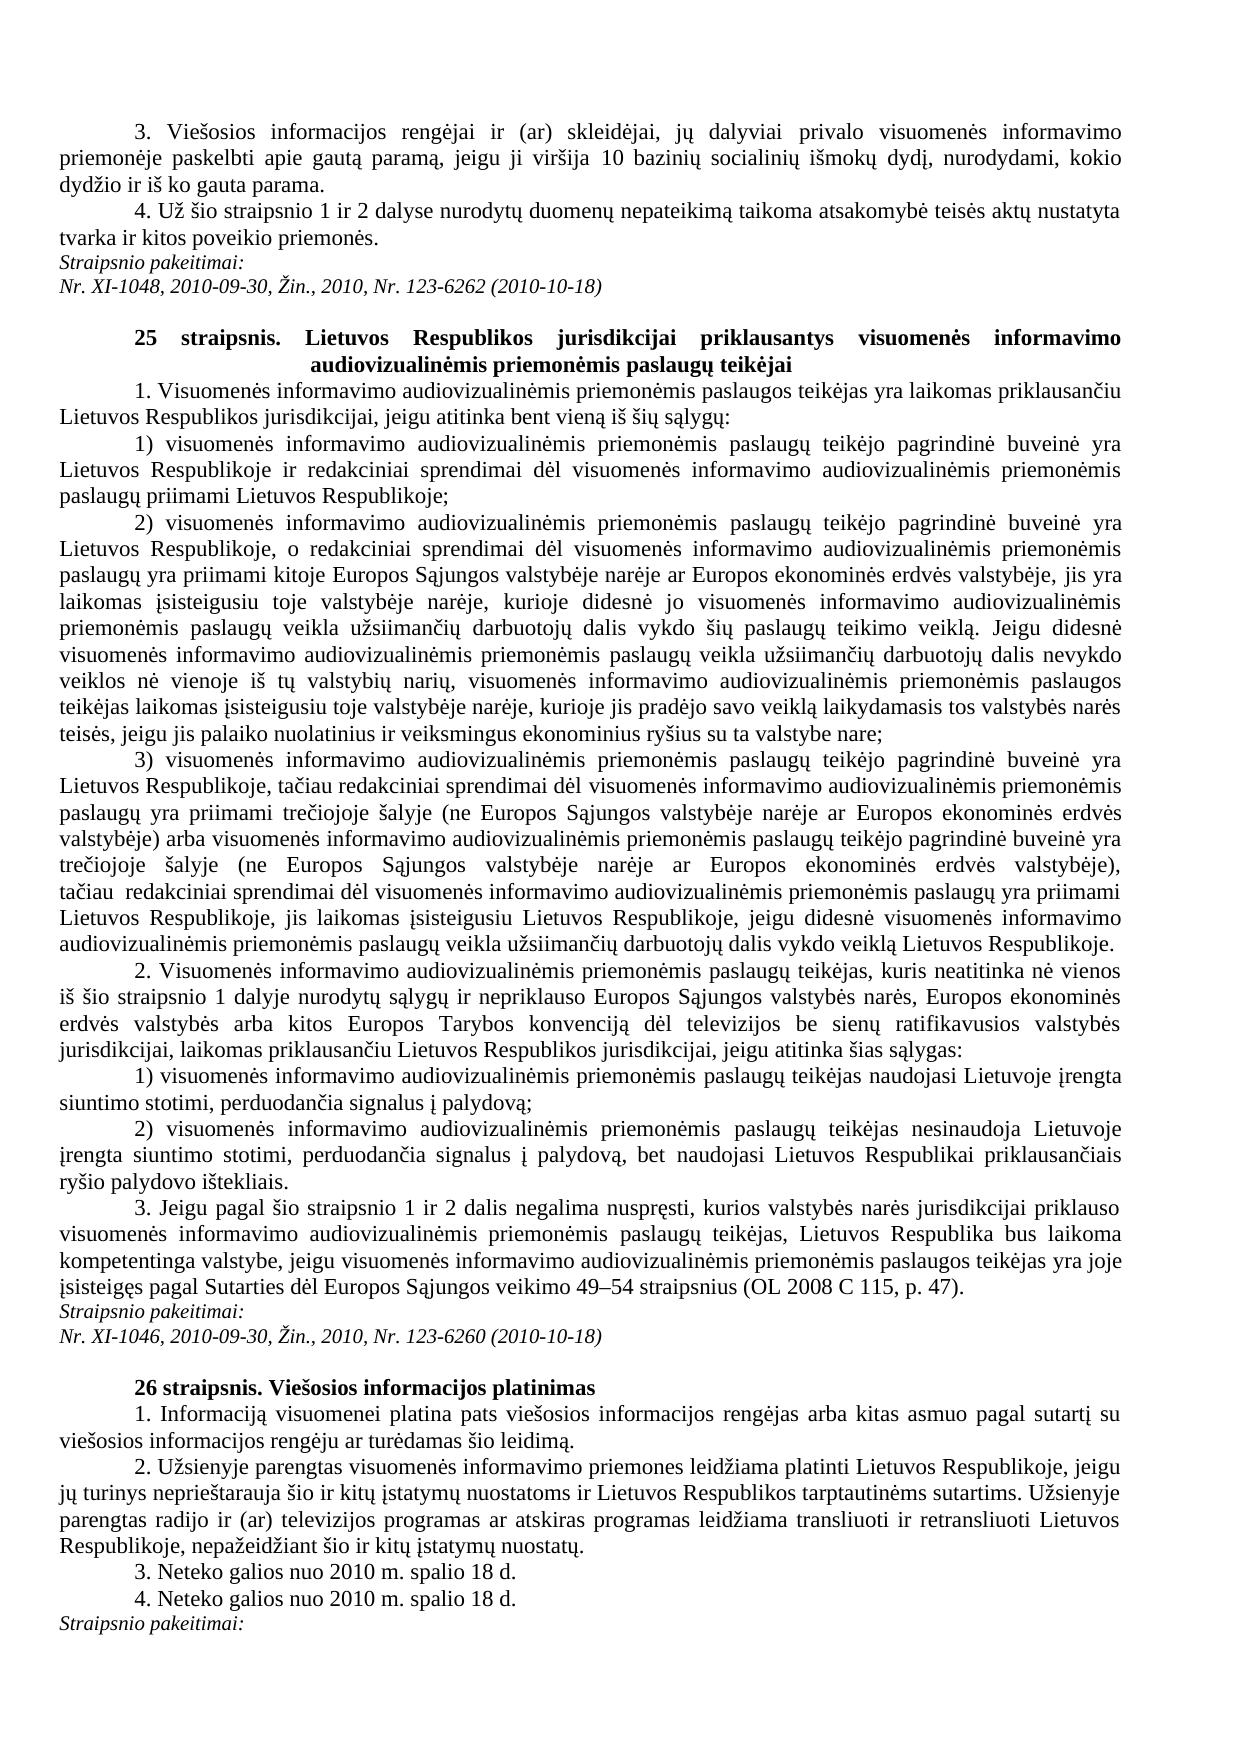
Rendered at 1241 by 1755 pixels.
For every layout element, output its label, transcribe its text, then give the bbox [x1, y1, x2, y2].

text Straipsnio pakeitimai: [59, 1299, 1122, 1323]
text 4. Už šio straipsnio 1 ir 2 dalyse nurodytų duomenų nepateikimą taikoma atsakomybė teisės aktų nustatyta tvarka ir kitos poveikio priemonės. [59, 197, 1122, 250]
text 1) visuomenės informavimo audiovizualinėmis priemonėmis paslaugų teikėjo pagrindinė buveinė yra Lietuvos Respublikoje ir redakciniai sprendimai dėl visuomenės informavimo audiovizualinėmis priemonėmis paslaugų priimami Lietuvos Respublikoje; [59, 430, 1122, 509]
text Straipsnio pakeitimai: [59, 250, 1122, 274]
text 26 straipsnis. Viešosios informacijos platinimas [59, 1374, 1122, 1400]
text 2) visuomenės informavimo audiovizualinėmis priemonėmis paslaugų teikėjo pagrindinė buveinė yra Lietuvos Respublikoje, o redakciniai sprendimai dėl visuomenės informavimo audiovizualinėmis priemonėmis paslaugų yra priimami kitoje Europos Sąjungos valstybėje narėje ar Europos ekonominės erdvės valstybėje, jis yra laikomas įsisteigusiu toje valstybėje narėje, kurioje didesnė jo visuomenės informavimo audiovizualinėmis priemonėmis paslaugų veikla užsiimančių darbuotojų dalis vykdo šių paslaugų teikimo veiklą. Jeigu didesnė visuomenės informavimo audiovizualinėmis priemonėmis paslaugų veikla užsiimančių darbuotojų dalis nevykdo veiklos nė vienoje iš tų valstybių narių, visuomenės informavimo audiovizualinėmis priemonėmis paslaugos teikėjas laikomas įsisteigusiu toje valstybėje narėje, kurioje jis pradėjo savo veiklą laikydamasis tos valstybės narės teisės, jeigu jis palaiko nuolatinius ir veiksmingus ekonominius ryšius su ta valstybe nare; [59, 509, 1122, 746]
text 1. Visuomenės informavimo audiovizualinėmis priemonėmis paslaugos teikėjas yra laikomas priklausančiu Lietuvos Respublikos jurisdikcijai, jeigu atitinka bent vieną iš šių sąlygų: [59, 377, 1122, 430]
text 3. Jeigu pagal šio straipsnio 1 ir 2 dalis negalima nuspręsti, kurios valstybės narės jurisdikcijai priklauso visuomenės informavimo audiovizualinėmis priemonėmis paslaugų teikėjas, Lietuvos Respublika bus laikoma kompetentinga valstybe, jeigu visuomenės informavimo audiovizualinėmis priemonėmis paslaugos teikėjas yra joje įsisteigęs pagal Sutarties dėl Europos Sąjungos veikimo 49–54 straipsnius (OL 2008 C 115, p. 47). [59, 1194, 1122, 1299]
text 2. Užsienyje parengtas visuomenės informavimo priemones leidžiama platinti Lietuvos Respublikoje, jeigu jų turinys neprieštarauja šio ir kitų įstatymų nuostatoms ir Lietuvos Respublikos tarptautinėms sutartims. Užsienyje parengtas radijo ir (ar) televizijos programas ar atskiras programas leidžiama transliuoti ir retransliuoti Lietuvos Respublikoje, nepažeidžiant šio ir kitų įstatymų nuostatų. [59, 1453, 1122, 1558]
text 1. Informaciją visuomenei platina pats viešosios informacijos rengėjas arba kitas asmuo pagal sutartį su viešosios informacijos rengėju ar turėdamas šio leidimą. [59, 1400, 1122, 1453]
text 3. Viešosios informacijos rengėjai ir (ar) skleidėjai, jų dalyviai privalo visuomenės informavimo priemonėje paskelbti apie gautą paramą, jeigu ji viršija 10 bazinių socialinių išmokų dydį, nurodydami, kokio dydžio ir iš ko gauta parama. [59, 118, 1122, 197]
text Nr. XI-1048, 2010-09-30, Žin., 2010, Nr. 123-6262 (2010-10-18) [59, 274, 1122, 298]
text Straipsnio pakeitimai: [59, 1611, 1122, 1635]
text Nr. XI-1046, 2010-09-30, Žin., 2010, Nr. 123-6260 (2010-10-18) [59, 1323, 1122, 1348]
text 25 straipsnis. Lietuvos Respublikos jurisdikcijai priklausantys visuomenės informavimo audiovizualinėmis priemonėmis paslaugų teikėjai [134, 324, 1122, 377]
text 2) visuomenės informavimo audiovizualinėmis priemonėmis paslaugų teikėjas nesinaudoja Lietuvoje įrengta siuntimo stotimi, perduodančia signalus į palydovą, bet naudojasi Lietuvos Respublikai priklausančiais ryšio palydovo ištekliais. [59, 1115, 1122, 1194]
text 4. Neteko galios nuo 2010 m. spalio 18 d. [59, 1585, 1122, 1611]
text 3) visuomenės informavimo audiovizualinėmis priemonėmis paslaugų teikėjo pagrindinė buveinė yra Lietuvos Respublikoje, tačiau redakciniai sprendimai dėl visuomenės informavimo audiovizualinėmis priemonėmis paslaugų yra priimami trečiojoje šalyje (ne Europos Sąjungos valstybėje narėje ar Europos ekonominės erdvės valstybėje) arba visuomenės informavimo audiovizualinėmis priemonėmis paslaugų teikėjo pagrindinė buveinė yra trečiojoje šalyje (ne Europos Sąjungos valstybėje narėje ar Europos ekonominės erdvės valstybėje), tačiau redakciniai sprendimai dėl visuomenės informavimo audiovizualinėmis priemonėmis paslaugų yra priimami Lietuvos Respublikoje, jis laikomas įsisteigusiu Lietuvos Respublikoje, jeigu didesnė visuomenės informavimo audiovizualinėmis priemonėmis paslaugų veikla užsiimančių darbuotojų dalis vykdo veiklą Lietuvos Respublikoje. [59, 746, 1122, 957]
text 1) visuomenės informavimo audiovizualinėmis priemonėmis paslaugų teikėjas naudojasi Lietuvoje įrengta siuntimo stotimi, perduodančia signalus į palydovą; [59, 1062, 1122, 1115]
text 2. Visuomenės informavimo audiovizualinėmis priemonėmis paslaugų teikėjas, kuris neatitinka nė vienos iš šio straipsnio 1 dalyje nurodytų sąlygų ir nepriklauso Europos Sąjungos valstybės narės, Europos ekonominės erdvės valstybės arba kitos Europos Tarybos konvenciją dėl televizijos be sienų ratifikavusios valstybės jurisdikcijai, laikomas priklausančiu Lietuvos Respublikos jurisdikcijai, jeigu atitinka šias sąlygas: [59, 957, 1122, 1062]
text 3. Neteko galios nuo 2010 m. spalio 18 d. [59, 1558, 1122, 1585]
